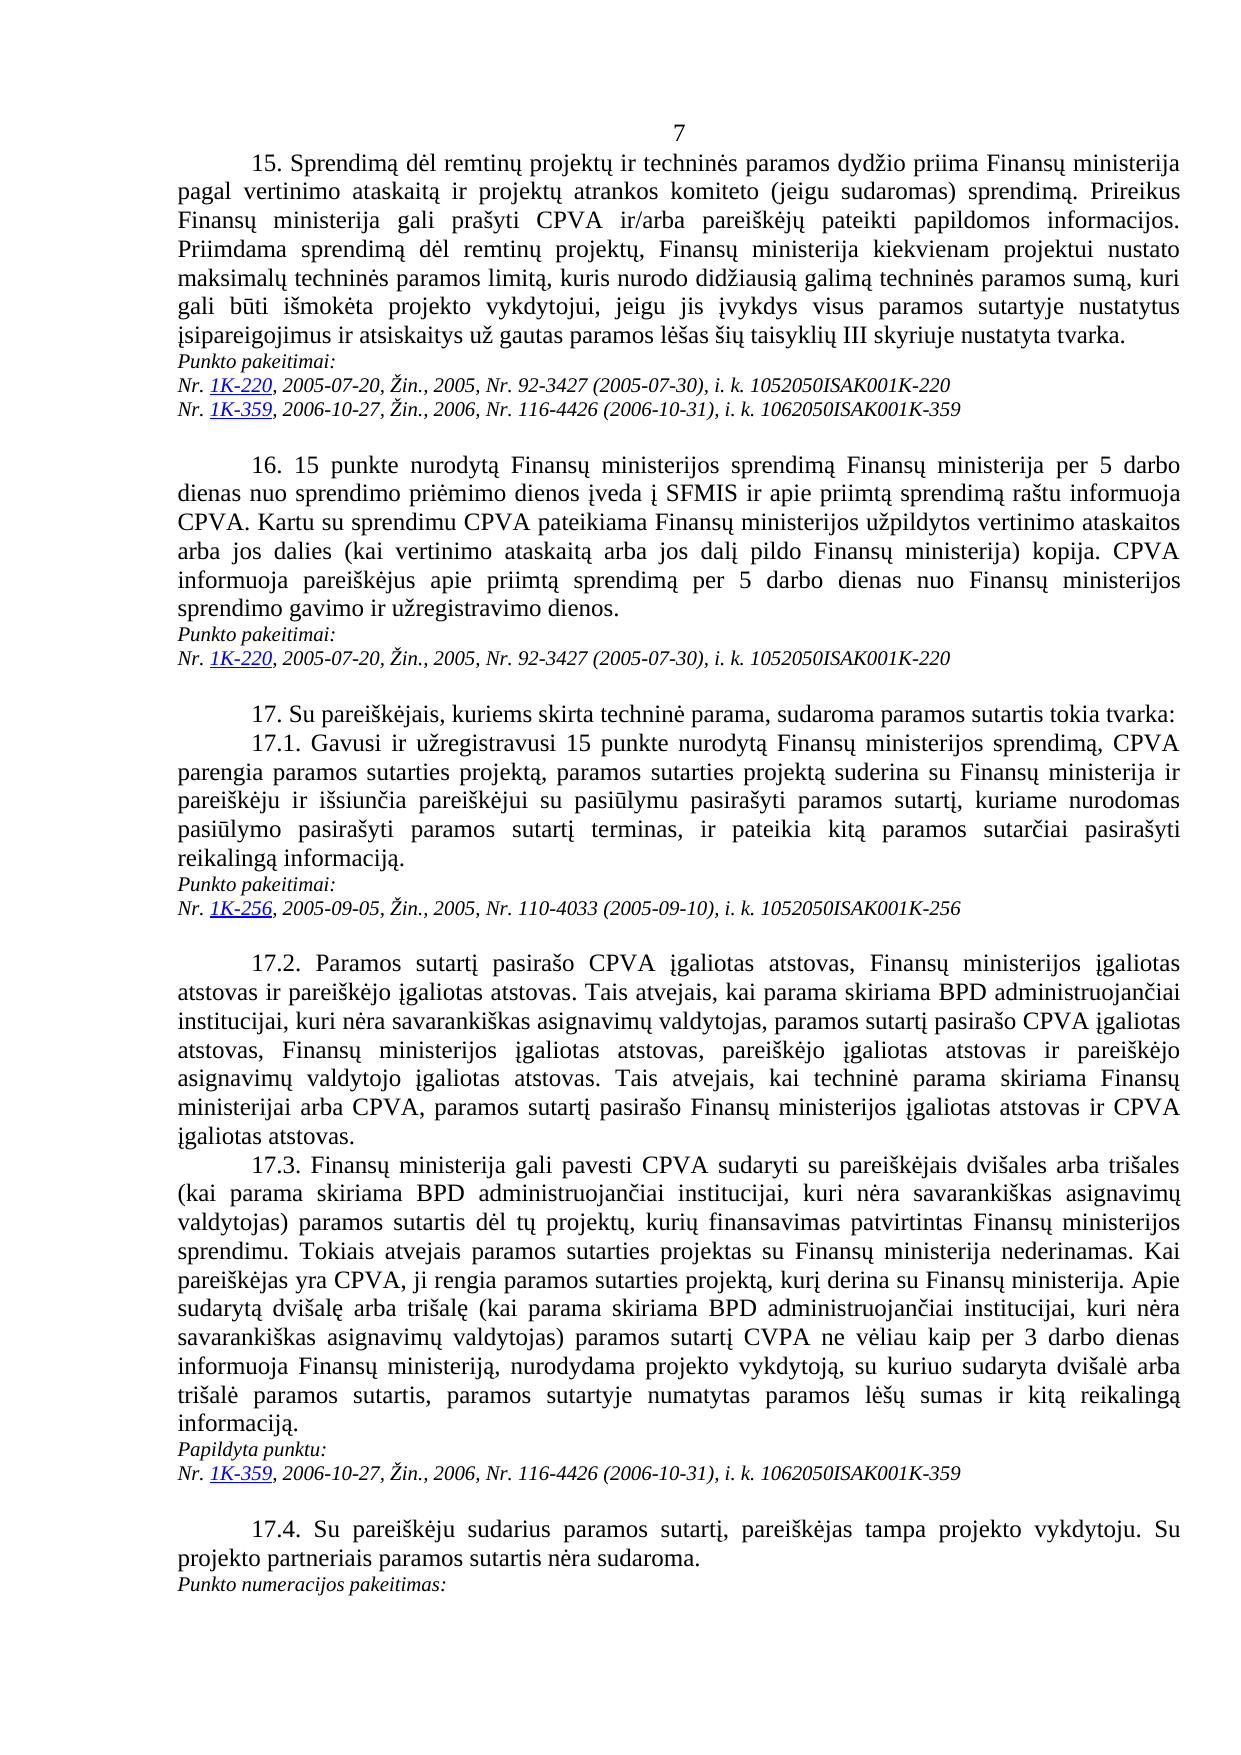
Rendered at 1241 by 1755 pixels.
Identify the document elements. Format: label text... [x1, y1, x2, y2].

text Nr. 1K-359, 2006-10-27, Žin., 2006, Nr. 116-4426 (2006-10-31), i. k. 1062050ISAK001K-359 [177, 1461, 1181, 1485]
text Punkto pakeitimai: [177, 872, 1181, 896]
text 17. Su pareiškėjais, kuriems skirta techninė parama, sudaroma paramos sutartis tokia tvarka: [177, 699, 1181, 728]
text 15. Sprendimą dėl remtinų projektų ir techninės paramos dydžio priima Finansų ministerija pagal vertinimo ataskaitą ir projektų atrankos komiteto (jeigu sudaromas) sprendimą. Prireikus Finansų ministerija gali prašyti CPVA ir/arba pareiškėjų pateikti papildomos informacijos. Priimdama sprendimą dėl remtinų projektų, Finansų ministerija kiekvienam projektui nustato maksimalų techninės paramos limitą, kuris nurodo didžiausią galimą techninės paramos sumą, kuri gali būti išmokėta projekto vykdytojui, jeigu jis įvykdys visus paramos sutartyje nustatytus įsipareigojimus ir atsiskaitys už gautas paramos lėšas šių taisyklių III skyriuje nustatyta tvarka. [177, 148, 1181, 349]
text Punkto pakeitimai: [177, 622, 1181, 646]
text 16. 15 punkte nurodytą Finansų ministerijos sprendimą Finansų ministerija per 5 darbo dienas nuo sprendimo priėmimo dienos įveda į SFMIS ir apie priimtą sprendimą raštu informuoja CPVA. Kartu su sprendimu CPVA pateikiama Finansų ministerijos užpildytos vertinimo ataskaitos arba jos dalies (kai vertinimo ataskaitą arba jos dalį pildo Finansų ministerija) kopija. CPVA informuoja pareiškėjus apie priimtą sprendimą per 5 darbo dienas nuo Finansų ministerijos sprendimo gavimo ir užregistravimo dienos. [177, 450, 1181, 622]
text 17.1. Gavusi ir užregistravusi 15 punkte nurodytą Finansų ministerijos sprendimą, CPVA parengia paramos sutarties projektą, paramos sutarties projektą suderina su Finansų ministerija ir pareiškėju ir išsiunčia pareiškėjui su pasiūlymu pasirašyti paramos sutartį, kuriame nurodomas pasiūlymo pasirašyti paramos sutartį terminas, ir pateikia kitą paramos sutarčiai pasirašyti reikalingą informaciją. [177, 728, 1181, 872]
text Nr. 1K-359, 2006-10-27, Žin., 2006, Nr. 116-4426 (2006-10-31), i. k. 1062050ISAK001K-359 [177, 397, 1181, 421]
text Punkto pakeitimai: [177, 349, 1181, 373]
text Papildyta punktu: [177, 1437, 1181, 1461]
text Nr. 1K-220, 2005-07-20, Žin., 2005, Nr. 92-3427 (2005-07-30), i. k. 1052050ISAK001K-220 [177, 373, 1181, 397]
text Punkto numeracijos pakeitimas: [177, 1572, 1181, 1596]
text Nr. 1K-220, 2005-07-20, Žin., 2005, Nr. 92-3427 (2005-07-30), i. k. 1052050ISAK001K-220 [177, 646, 1181, 670]
text 17.4. Su pareiškėju sudarius paramos sutartį, pareiškėjas tampa projekto vykdytoju. Su projekto partneriais paramos sutartis nėra sudaroma. [177, 1514, 1181, 1572]
text Nr. 1K-256, 2005-09-05, Žin., 2005, Nr. 110-4033 (2005-09-10), i. k. 1052050ISAK001K-256 [177, 896, 1181, 920]
text 17.3. Finansų ministerija gali pavesti CPVA sudaryti su pareiškėjais dvišales arba trišales (kai parama skiriama BPD administruojančiai institucijai, kuri nėra savarankiškas asignavimų valdytojas) paramos sutartis dėl tų projektų, kurių finansavimas patvirtintas Finansų ministerijos sprendimu. Tokiais atvejais paramos sutarties projektas su Finansų ministerija nederinamas. Kai pareiškėjas yra CPVA, ji rengia paramos sutarties projektą, kurį derina su Finansų ministerija. Apie sudarytą dvišalę arba trišalę (kai parama skiriama BPD administruojančiai institucijai, kuri nėra savarankiškas asignavimų valdytojas) paramos sutartį CVPA ne vėliau kaip per 3 darbo dienas informuoja Finansų ministeriją, nurodydama projekto vykdytoją, su kuriuo sudaryta dvišalė arba trišalė paramos sutartis, paramos sutartyje numatytas paramos lėšų sumas ir kitą reikalingą informaciją. [177, 1150, 1181, 1437]
text 17.2. Paramos sutartį pasirašo CPVA įgaliotas atstovas, Finansų ministerijos įgaliotas atstovas ir pareiškėjo įgaliotas atstovas. Tais atvejais, kai parama skiriama BPD administruojančiai institucijai, kuri nėra savarankiškas asignavimų valdytojas, paramos sutartį pasirašo CPVA įgaliotas atstovas, Finansų ministerijos įgaliotas atstovas, pareiškėjo įgaliotas atstovas ir pareiškėjo asignavimų valdytojo įgaliotas atstovas. Tais atvejais, kai techninė parama skiriama Finansų ministerijai arba CPVA, paramos sutartį pasirašo Finansų ministerijos įgaliotas atstovas ir CPVA įgaliotas atstovas. [177, 948, 1181, 1150]
